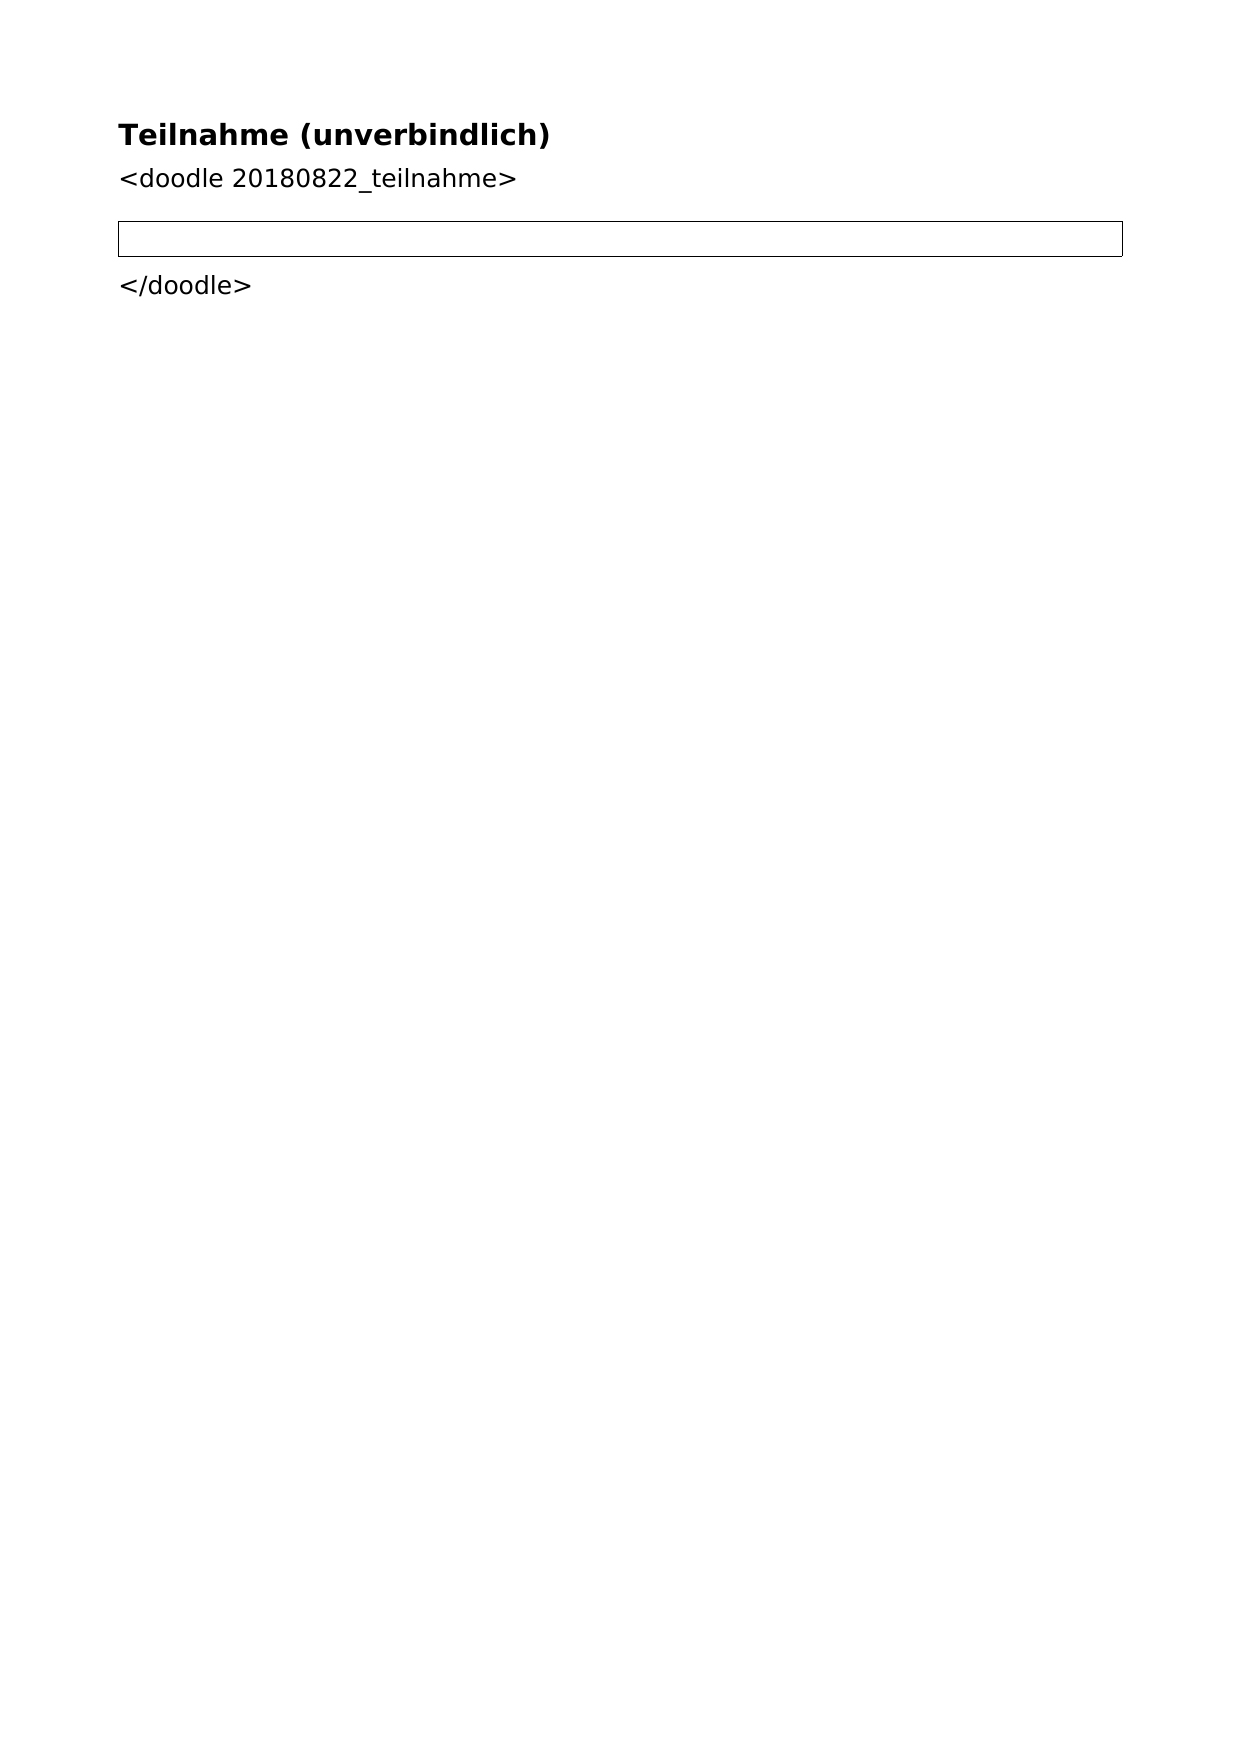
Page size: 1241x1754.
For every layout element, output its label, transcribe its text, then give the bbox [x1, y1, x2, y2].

text <doodle 20180822_teilnahme> [118, 164, 1122, 194]
subtitle Teilnahme (unverbindlich) [118, 118, 1122, 152]
table_header [119, 222, 1122, 256]
text </doodle> [118, 271, 1122, 300]
